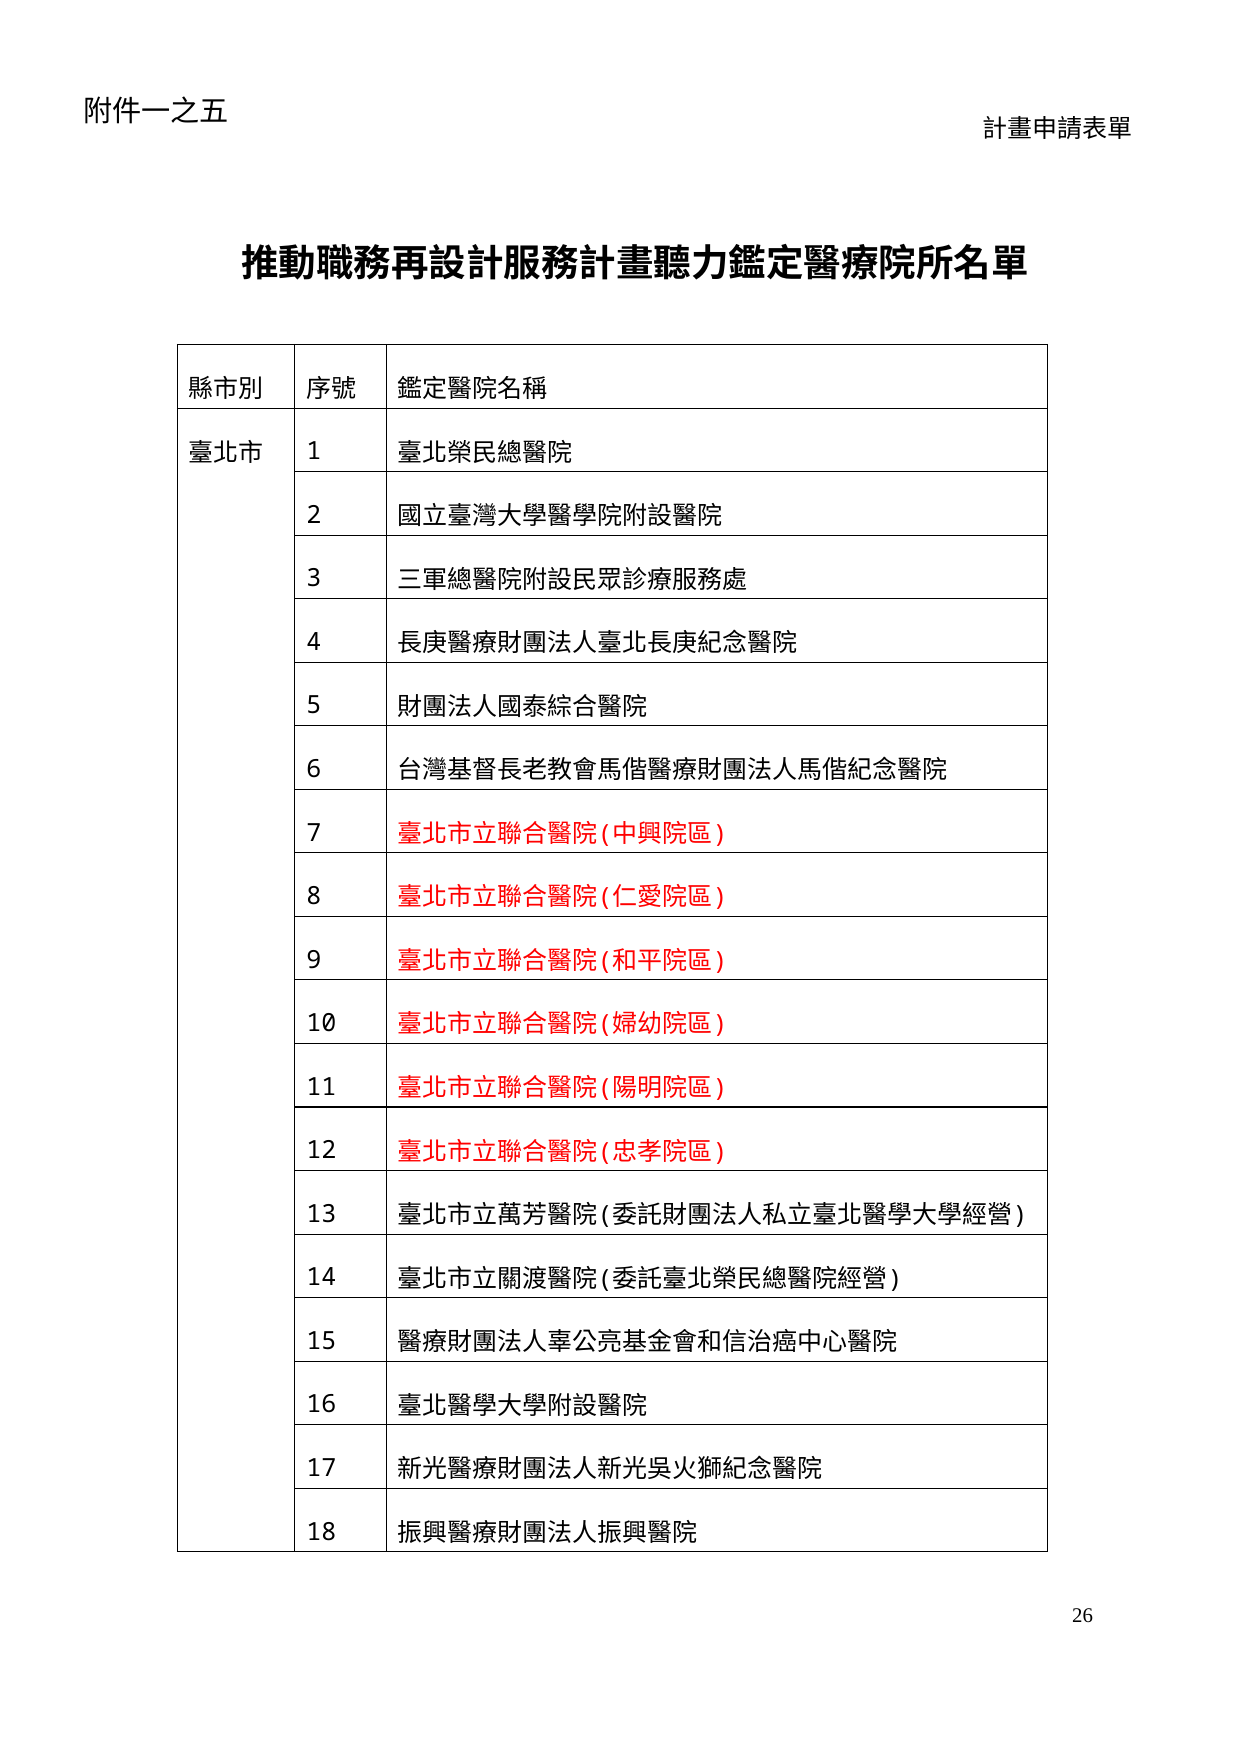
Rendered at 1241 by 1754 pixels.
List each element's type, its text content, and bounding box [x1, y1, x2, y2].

table_cell 4 [295, 599, 386, 662]
table_cell 臺北醫學大學附設醫院 [387, 1362, 1047, 1424]
table_cell 2 [295, 472, 386, 534]
table_cell 9 [295, 917, 386, 979]
table_cell 臺北市立聯合醫院(中興院區) [387, 790, 1047, 852]
table_cell 臺北市立萬芳醫院(委託財團法人私立臺北醫學大學經營) [387, 1171, 1047, 1233]
text 計畫申請表單 [974, 109, 1140, 144]
table_cell 12 [295, 1108, 386, 1170]
table_cell 17 [295, 1425, 386, 1488]
table_cell 臺北市 [178, 409, 294, 1551]
table_cell 新光醫療財團法人新光吳火獅紀念醫院 [387, 1425, 1047, 1488]
table_cell 臺北榮民總醫院 [387, 409, 1047, 471]
table_cell 臺北市立關渡醫院(委託臺北榮民總醫院經營) [387, 1235, 1047, 1297]
text 推動職務再設計服務計畫聽力鑑定醫療院所名單 [177, 219, 1092, 281]
table_cell 1 [295, 409, 386, 471]
table_cell 14 [295, 1235, 386, 1297]
table_header 序號 [295, 345, 386, 407]
table_header 鑑定醫院名稱 [387, 345, 1047, 407]
table_cell 臺北市立聯合醫院(陽明院區) [387, 1044, 1047, 1106]
table_cell 11 [295, 1044, 386, 1106]
table_cell 國立臺灣大學醫學院附設醫院 [387, 472, 1047, 534]
table_cell 臺北市立聯合醫院(仁愛院區) [387, 853, 1047, 916]
table_cell 5 [295, 663, 386, 725]
table_cell 18 [295, 1489, 386, 1551]
table_cell 10 [295, 980, 386, 1043]
table_cell 15 [295, 1298, 386, 1361]
table_cell 臺北市立聯合醫院(忠孝院區) [387, 1108, 1047, 1170]
table_cell 財團法人國泰綜合醫院 [387, 663, 1047, 725]
table_cell 13 [295, 1171, 386, 1233]
table_cell 醫療財團法人辜公亮基金會和信治癌中心醫院 [387, 1298, 1047, 1361]
table_cell 7 [295, 790, 386, 852]
table_cell 三軍總醫院附設民眾診療服務處 [387, 536, 1047, 598]
table_cell 台灣基督長老教會馬偕醫療財團法人馬偕紀念醫院 [387, 726, 1047, 789]
table_cell 8 [295, 853, 386, 916]
table_cell 臺北市立聯合醫院(和平院區) [387, 917, 1047, 979]
table_cell 臺北市立聯合醫院(婦幼院區) [387, 980, 1047, 1043]
table_cell 6 [295, 726, 386, 789]
table_cell 3 [295, 536, 386, 598]
table_cell 振興醫療財團法人振興醫院 [387, 1489, 1047, 1551]
table_cell 長庚醫療財團法人臺北長庚紀念醫院 [387, 599, 1047, 662]
table_cell 16 [295, 1362, 386, 1424]
table_header 縣市別 [178, 345, 294, 407]
